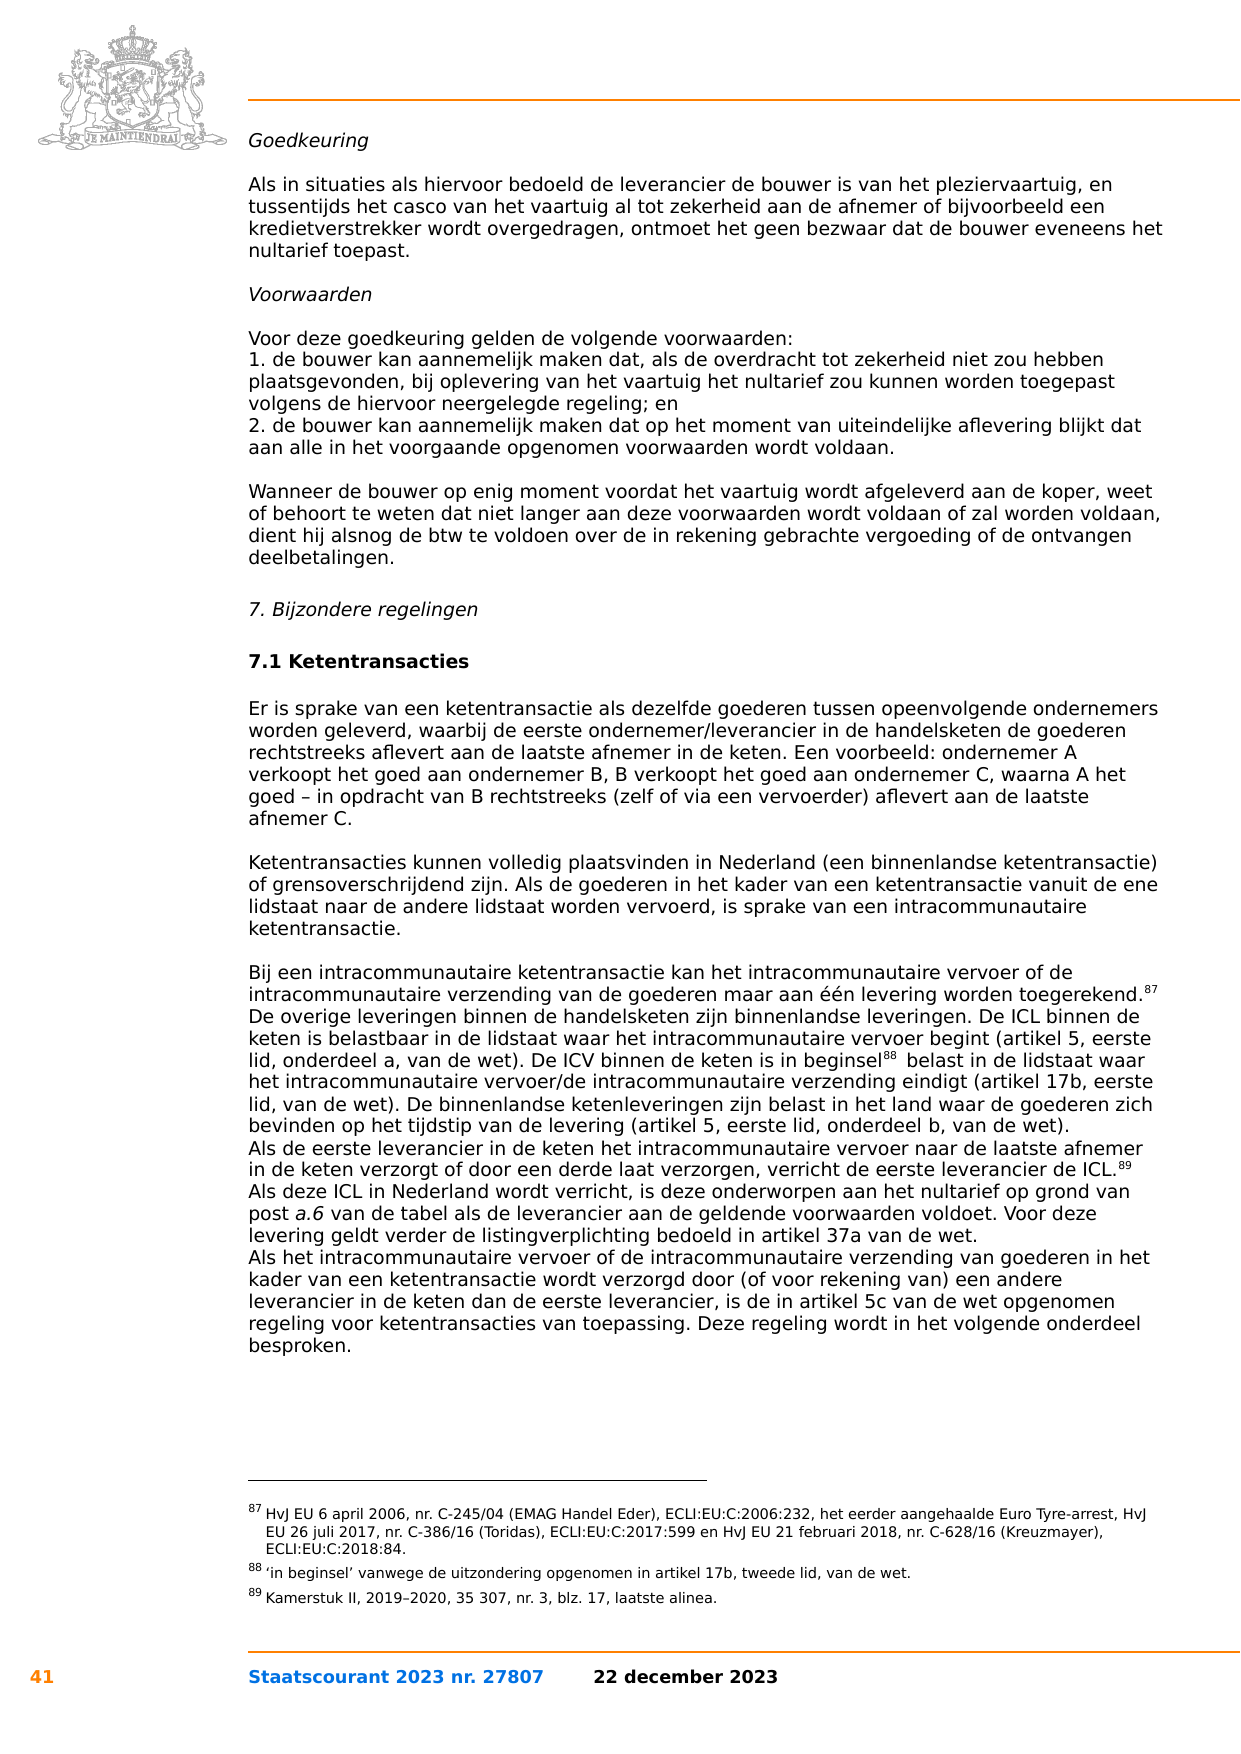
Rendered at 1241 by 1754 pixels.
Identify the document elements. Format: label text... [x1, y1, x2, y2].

text Als de eerste leverancier in de keten het intracommunautaire vervoer naar de laatste afnemer in de keten verzorgt of door een derde laat verzorgen, verricht de eerste leverancier de ICL. Als deze ICL in Nederland wordt verricht, is deze onderworpen aan het nultarief op grond van post a.6 van de tabel als de leverancier aan de geldende voorwaarden voldoet. Voor deze levering geldt verder de listingverplichting bedoeld in artikel 37a van de wet. [248, 1137, 1163, 1247]
text Voor deze goedkeuring gelden de volgende voorwaarden: [248, 327, 1163, 349]
text 1. de bouwer kan aannemelijk maken dat, als de overdracht tot zekerheid niet zou hebben plaatsgevonden, bij oplevering van het vaartuig het nultarief zou kunnen worden toegepast volgens de hiervoor neergelegde regeling; en [248, 349, 1163, 415]
text Als het intracommunautaire vervoer of de intracommunautaire verzending van goederen in het kader van een ketentransactie wordt verzorgd door (of voor rekening van) een andere leverancier in de keten dan de eerste leverancier, is de in artikel 5c van de wet opgenomen regeling voor ketentransacties van toepassing. Deze regeling wordt in het volgende onderdeel besproken. [248, 1247, 1163, 1357]
text HvJ EU 6 april 2006, nr. C-245/04 (EMAG Handel Eder), ECLI:EU:C:2006:232, het eerder aangehaalde Euro Tyre-arrest, HvJ EU 26 juli 2017, nr. C-386/16 (Toridas), ECLI:EU:C:2017:599 en HvJ EU 21 februari 2018, nr. C-628/16 (Kreuzmayer), ECLI:EU:C:2018:84. [248, 1502, 1163, 1558]
text Kamerstuk II, 2019–2020, 35 307, nr. 3, blz. 17, laatste alinea. [248, 1586, 1163, 1608]
subtitle Goedkeuring [248, 130, 1163, 152]
text Ketentransacties kunnen volledig plaatsvinden in Nederland (een binnenlandse ketentransactie) of grensoverschrijdend zijn. Als de goederen in het kader van een ketentransactie vanuit de ene lidstaat naar de andere lidstaat worden vervoerd, is sprake van een intracommunautaire ketentransactie. [248, 852, 1163, 940]
text 2. de bouwer kan aannemelijk maken dat op het moment van uiteindelijke aflevering blijkt dat aan alle in het voorgaande opgenomen voorwaarden wordt voldaan. [248, 415, 1163, 459]
subtitle 7. Bijzondere regelingen [248, 599, 1163, 621]
subtitle Voorwaarden [248, 283, 1163, 306]
text Er is sprake van een ketentransactie als dezelfde goederen tussen opeenvolgende ondernemers worden geleverd, waarbij de eerste ondernemer/leverancier in de handelsketen de goederen rechtstreeks aflevert aan de laatste afnemer in de keten. Een voorbeeld: ondernemer A verkoopt het goed aan ondernemer B, B verkoopt het goed aan ondernemer C, waarna A het goed – in opdracht van B rechtstreeks (zelf of via een vervoerder) aflevert aan de laatste afnemer C. [248, 698, 1163, 830]
text Als in situaties als hiervoor bedoeld de leverancier de bouwer is van het pleziervaartuig, en tussentijds het casco van het vaartuig al tot zekerheid aan de afnemer of bijvoorbeeld een kredietverstrekker wordt overgedragen, ontmoet het geen bezwaar dat de bouwer eveneens het nultarief toepast. [248, 174, 1163, 262]
subtitle 7.1 Ketentransacties [248, 651, 1163, 673]
text Wanneer de bouwer op enig moment voordat het vaartuig wordt afgeleverd aan de koper, weet of behoort te weten dat niet langer aan deze voorwaarden wordt voldaan of zal worden voldaan, dient hij alsnog de btw te voldoen over de in rekening gebrachte vergoeding of de ontvangen deelbetalingen. [248, 481, 1163, 569]
picture [38, 25, 227, 150]
text Bij een intracommunautaire ketentransactie kan het intracommunautaire vervoer of de intracommunautaire verzending van de goederen maar aan één levering worden toegerekend. De overige leveringen binnen de handelsketen zijn binnenlandse leveringen. De ICL binnen de keten is belastbaar in de lidstaat waar het intracommunautaire vervoer begint (artikel 5, eerste lid, onderdeel a, van de wet). De ICV binnen de keten is in beginsel belast in de lidstaat waar het intracommunautaire vervoer/de intracommunautaire verzending eindigt (artikel 17b, eerste lid, van de wet). De binnenlandse ketenleveringen zijn belast in het land waar de goederen zich bevinden op het tijdstip van de levering (artikel 5, eerste lid, onderdeel b, van de wet). [248, 962, 1163, 1137]
text ‘in beginsel’ vanwege de uitzondering opgenomen in artikel 17b, tweede lid, van de wet. [248, 1561, 1163, 1583]
